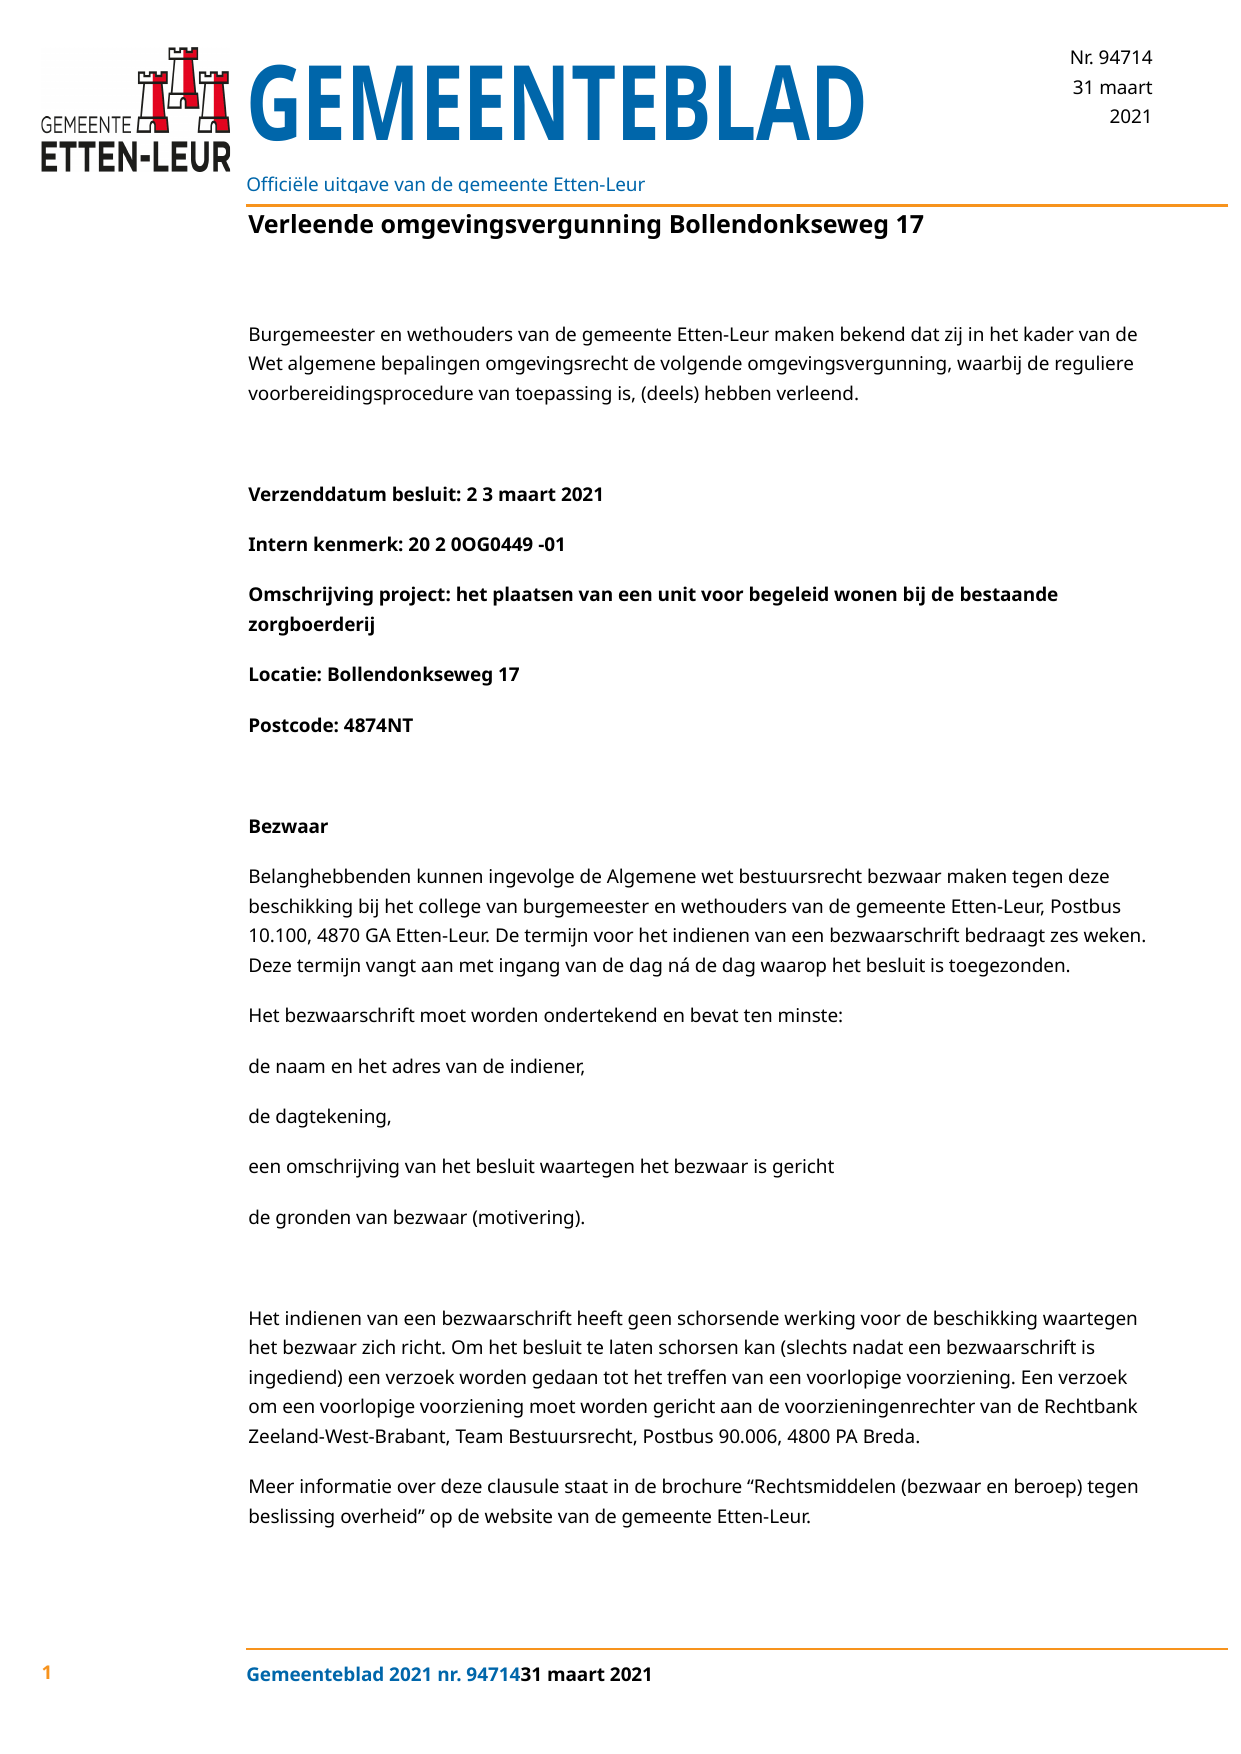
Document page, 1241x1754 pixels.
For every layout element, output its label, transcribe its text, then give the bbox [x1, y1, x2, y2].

text Locatie: Bollendonkseweg 17 [248, 662, 1152, 687]
text Belanghebbenden kunnen ingevolge de Algemene wet bestuursrecht bezwaar maken tegen deze beschikking bij het college van burgemeester en wethouders van de gemeente Etten-Leur, Postbus 10.100, 4870 GA Etten-Leur. De termijn voor het indienen van een bezwaarschrift bedraagt zes weken. Deze termijn vangt aan met ingang van de dag ná de dag waarop het besluit is toegezonden. [248, 863, 1152, 978]
text Het bezwaarschrift moet worden ondertekend en bevat ten minste: [248, 1002, 1152, 1028]
text de naam en het adres van de indiener, [248, 1053, 1152, 1078]
text Intern kenmerk: 20 2 0OG0449 -01 [248, 531, 1152, 557]
picture [41, 47, 231, 172]
text een omschrijving van het besluit waartegen het bezwaar is gericht [248, 1154, 1152, 1179]
text Het indienen van een bezwaarschrift heeft geen schorsende werking voor de beschikking waartegen het bezwaar zich richt. Om het besluit te laten schorsen kan (slechts nadat een bezwaarschrift is ingediend) een verzoek worden gedaan tot het treffen van een voorlopige voorziening. Een verzoek om een voorlopige voorziening moet worden gericht aan de voorzieningenrechter van de Rechtbank Zeeland-West-Brabant, Team Bestuursrecht, Postbus 90.006, 4800 PA Breda. [248, 1305, 1152, 1449]
text Meer informatie over deze clausule staat in de brochure “Rechtsmiddelen (bezwaar en beroep) tegen beslissing overheid” op de website van de gemeente Etten-Leur. [248, 1474, 1152, 1529]
text Burgemeester en wethouders van de gemeente Etten-Leur maken bekend dat zij in het kader van de Wet algemene bepalingen omgevingsrecht de volgende omgevingsvergunning, waarbij de reguliere voorbereidingsprocedure van toepassing is, (deels) hebben verleend. [248, 321, 1152, 406]
text Omschrijving project: het plaatsen van een unit voor begeleid wonen bij de bestaande zorgboerderij [248, 582, 1152, 637]
text Postcode: 4874NT [248, 712, 1152, 738]
text de gronden van bezwaar (motivering). [248, 1204, 1152, 1230]
text Verleende omgevingsvergunning Bollendonkseweg 17 [248, 207, 1152, 241]
text Verzenddatum besluit: 2 3 maart 2021 [248, 481, 1152, 506]
text de dagtekening, [248, 1103, 1152, 1129]
text Bezwaar [248, 813, 1152, 838]
